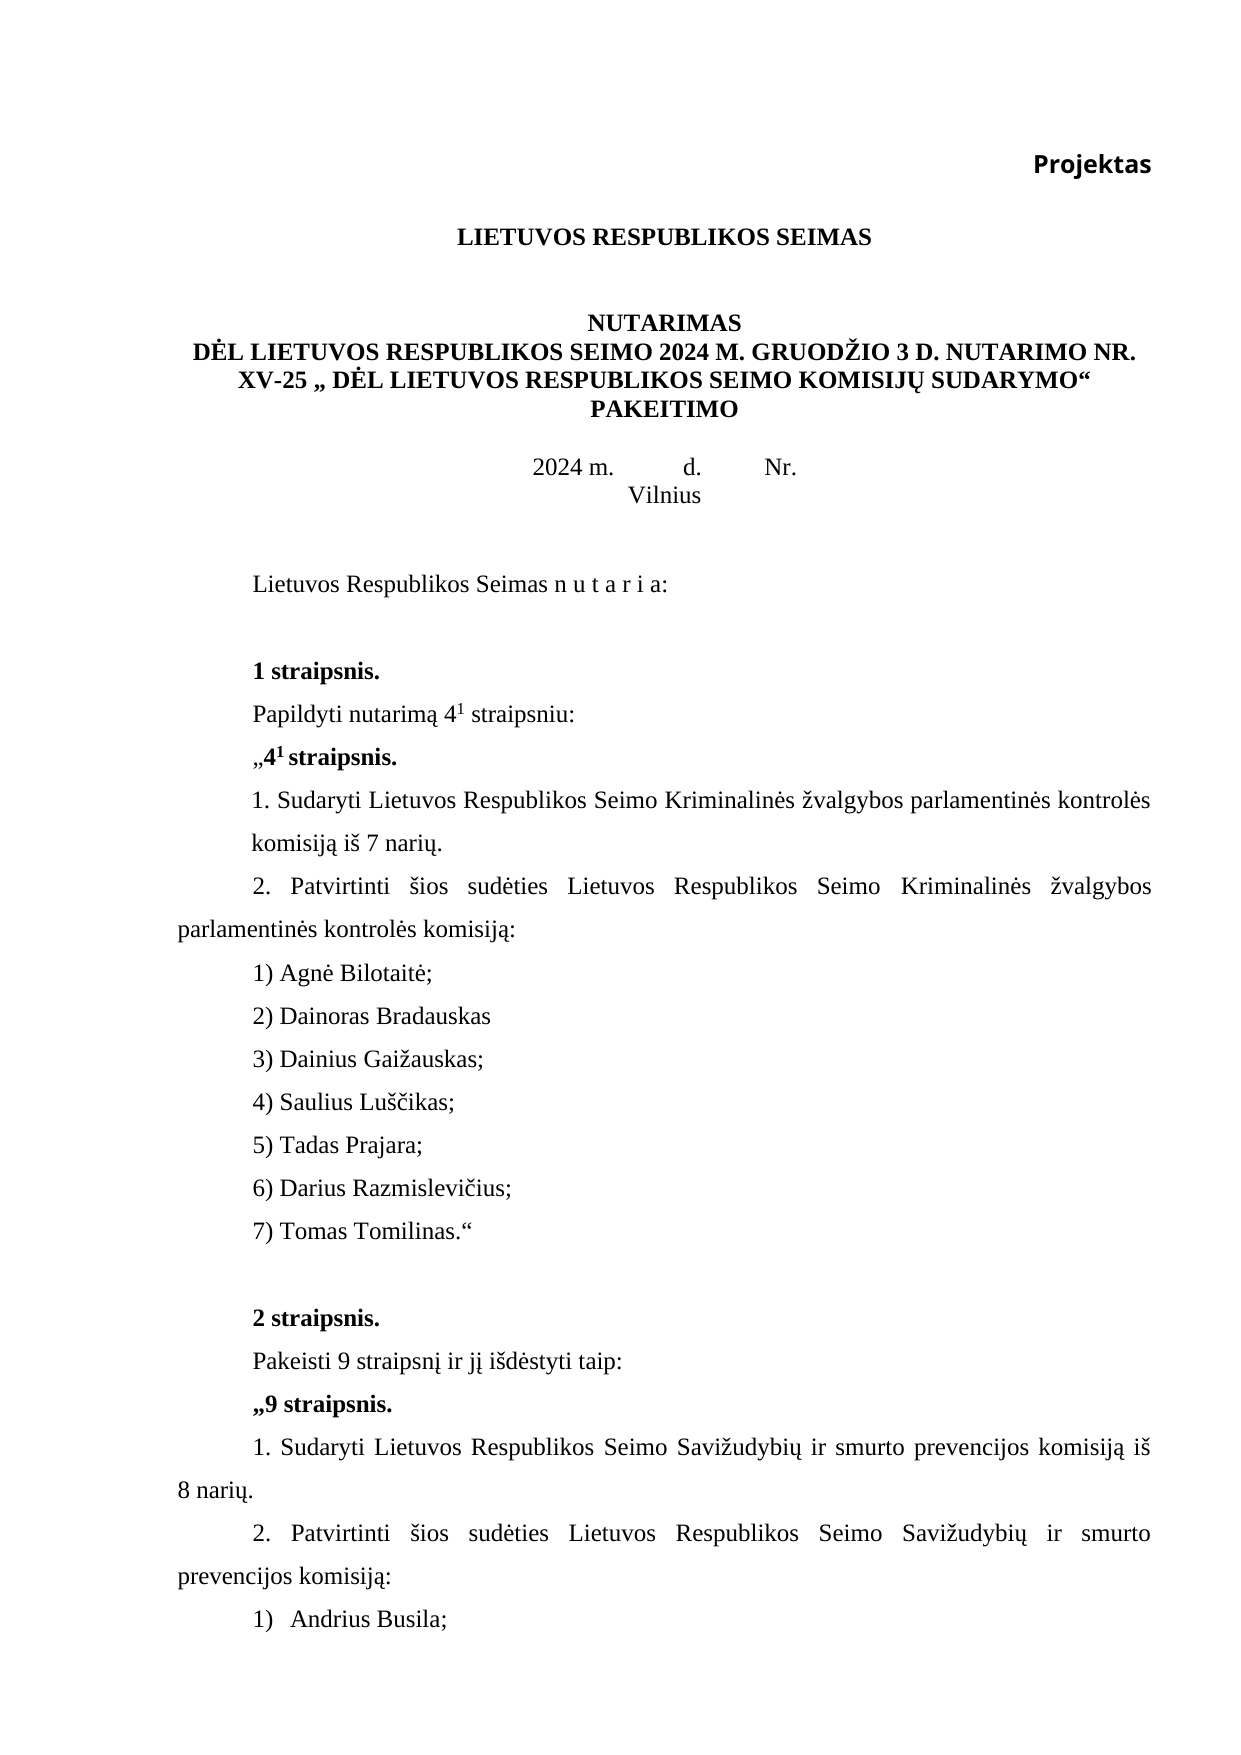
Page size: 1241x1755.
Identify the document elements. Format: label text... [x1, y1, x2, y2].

text 1. Sudaryti Lietuvos Respublikos Seimo Kriminalinės žvalgybos parlamentinės kontrolės komisiją iš 7 narių. [251, 785, 1152, 857]
text 2024 m. d. Nr. [177, 452, 1152, 480]
text Papildyti nutarimą 41 straipsniu: [177, 699, 1152, 728]
text „9 straipsnis. [177, 1389, 1152, 1418]
text Vilnius [177, 480, 1152, 509]
text 7) Tomas Tomilinas.“ [177, 1216, 1152, 1245]
text 2. Patvirtinti šios sudėties Lietuvos Respublikos Seimo Kriminalinės žvalgybos parlamentinės kontrolės komisiją: [177, 871, 1152, 943]
text 4) Saulius Luščikas; [177, 1087, 1152, 1116]
text 2 straipsnis. [177, 1303, 1152, 1331]
text Projektas [177, 147, 1152, 181]
text 5) Tadas Prajara; [177, 1130, 1152, 1159]
text 1) Agnė Bilotaitė; [177, 958, 1152, 986]
text 6) Darius Razmislevičius; [177, 1173, 1152, 1202]
text Lietuvos Respublikos Seimas n u t a r i a: [177, 569, 1152, 598]
text 2) Dainoras Bradauskas [177, 1001, 1152, 1029]
text LIETUVOS RESPUBLIKOS SEIMAS [177, 222, 1152, 250]
text 1 straipsnis. [177, 656, 1152, 684]
text Pakeisti 9 straipsnį ir jį išdėstyti taip: [177, 1346, 1152, 1374]
text NUTARIMAS [177, 308, 1152, 337]
text 2. Patvirtinti šios sudėties Lietuvos Respublikos Seimo Savižudybių ir smurto prevencijos komisiją: [177, 1518, 1152, 1590]
text DĖL LIETUVOS RESPUBLIKOS SEIMO 2024 m. gruodžio 3 d. nutarimo nr. xv-25 „ dėl LIETUVOS RESPUBLIKOS SEIMO KOMISIJŲ SUDARYMO“ pakeitimo [177, 337, 1152, 423]
text 1. Sudaryti Lietuvos Respublikos Seimo Savižudybių ir smurto prevencijos komisiją iš 8 narių. [177, 1432, 1152, 1504]
text „41 straipsnis. [177, 742, 1152, 771]
text 3) Dainius Gaižauskas; [177, 1044, 1152, 1073]
text 1) Andrius Busila; [252, 1604, 1152, 1633]
